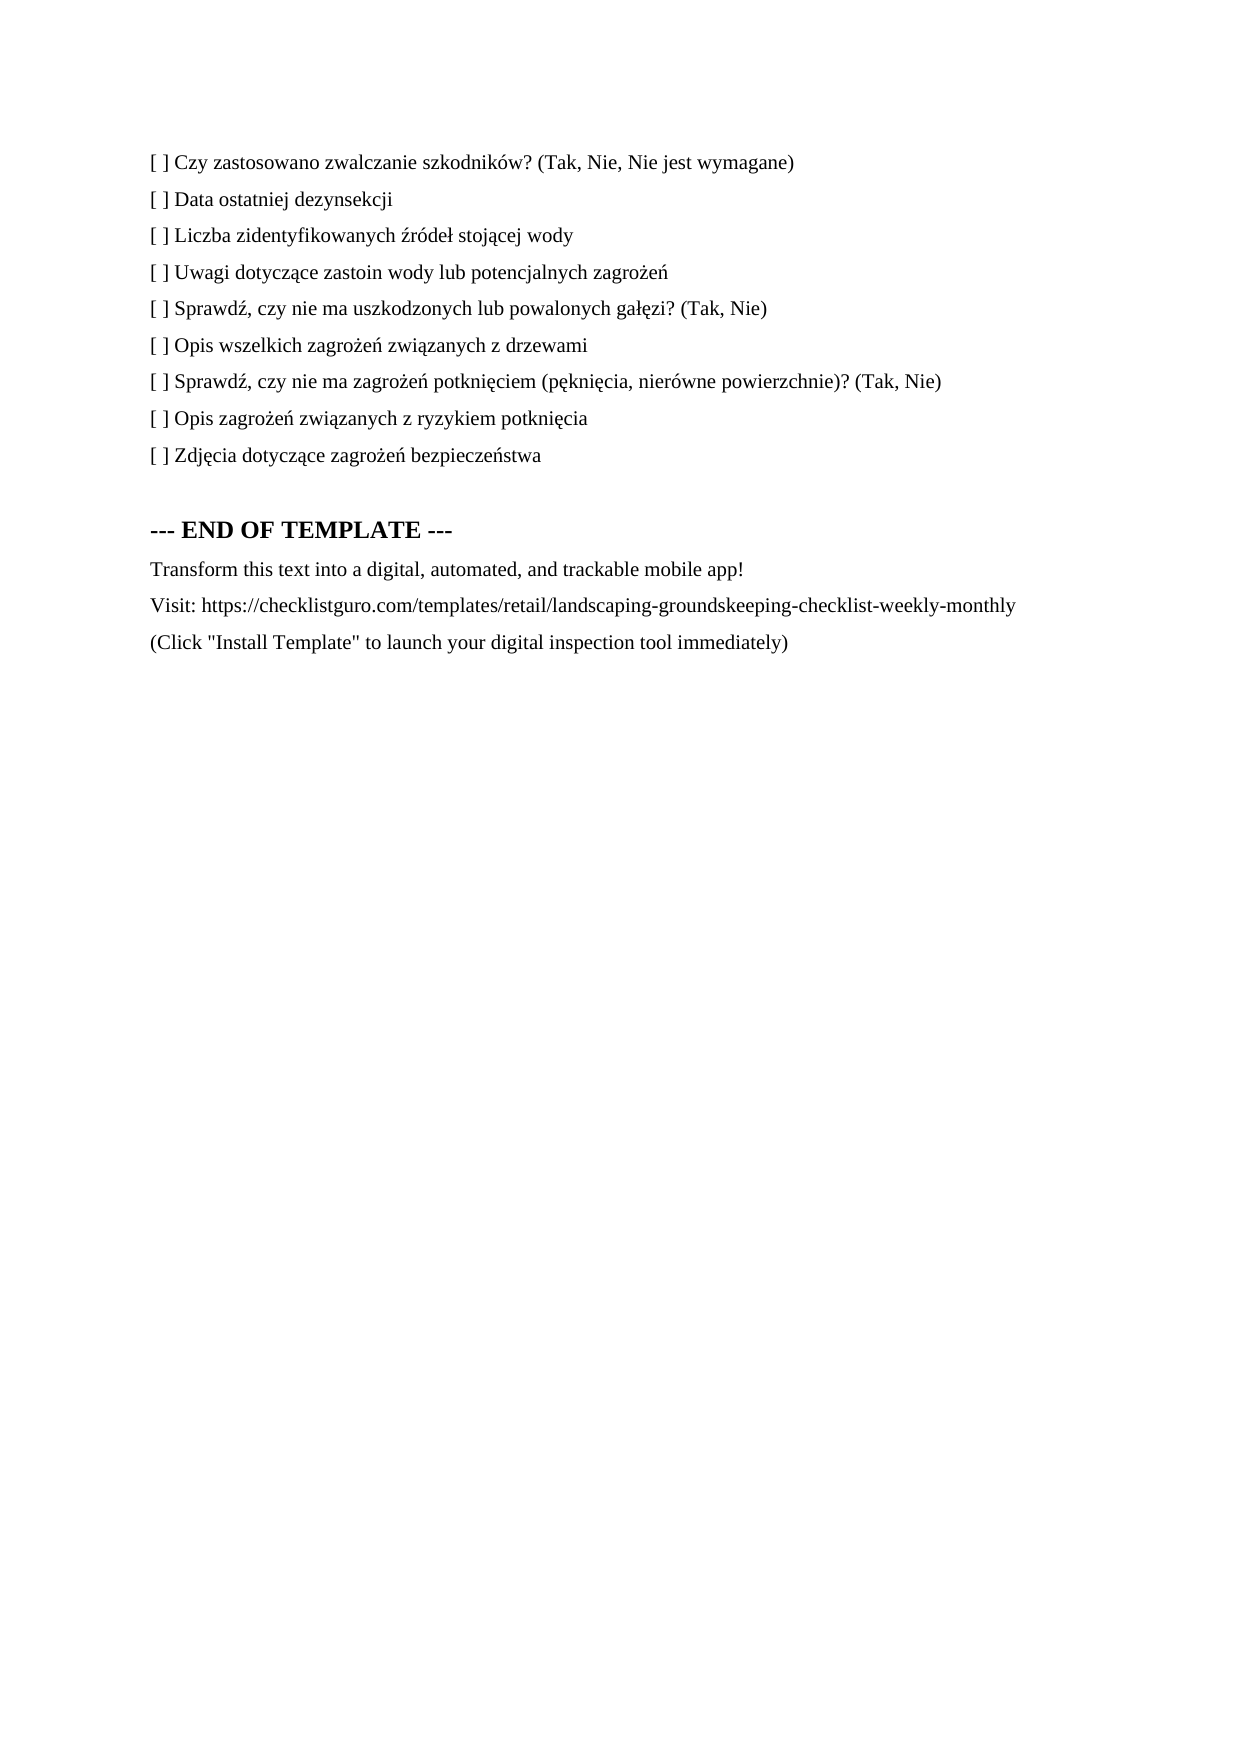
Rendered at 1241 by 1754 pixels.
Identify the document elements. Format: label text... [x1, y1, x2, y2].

text [ ] Liczba zidentyfikowanych źródeł stojącej wody [150, 223, 1090, 247]
text [ ] Zdjęcia dotyczące zagrożeń bezpieczeństwa [150, 442, 1090, 467]
text [ ] Czy zastosowano zwalczanie szkodników? (Tak, Nie, Nie jest wymagane) [150, 150, 1090, 174]
text [ ] Opis wszelkich zagrożeń związanych z drzewami [150, 333, 1090, 357]
text [ ] Data ostatniej dezynsekcji [150, 187, 1090, 211]
text --- END OF TEMPLATE --- [150, 516, 1090, 544]
text Visit: https://checklistguro.com/templates/retail/landscaping-groundskeeping-checklist-weekly-monthly [150, 593, 1090, 617]
text [ ] Opis zagrożeń związanych z ryzykiem potknięcia [150, 406, 1090, 430]
text [ ] Uwagi dotyczące zastoin wody lub potencjalnych zagrożeń [150, 260, 1090, 284]
text (Click "Install Template" to launch your digital inspection tool immediately) [150, 630, 1090, 654]
text [ ] Sprawdź, czy nie ma zagrożeń potknięciem (pęknięcia, nierówne powierzchnie)? (Tak, Nie) [150, 369, 1090, 393]
text [ ] Sprawdź, czy nie ma uszkodzonych lub powalonych gałęzi? (Tak, Nie) [150, 296, 1090, 320]
text Transform this text into a digital, automated, and trackable mobile app! [150, 557, 1090, 581]
